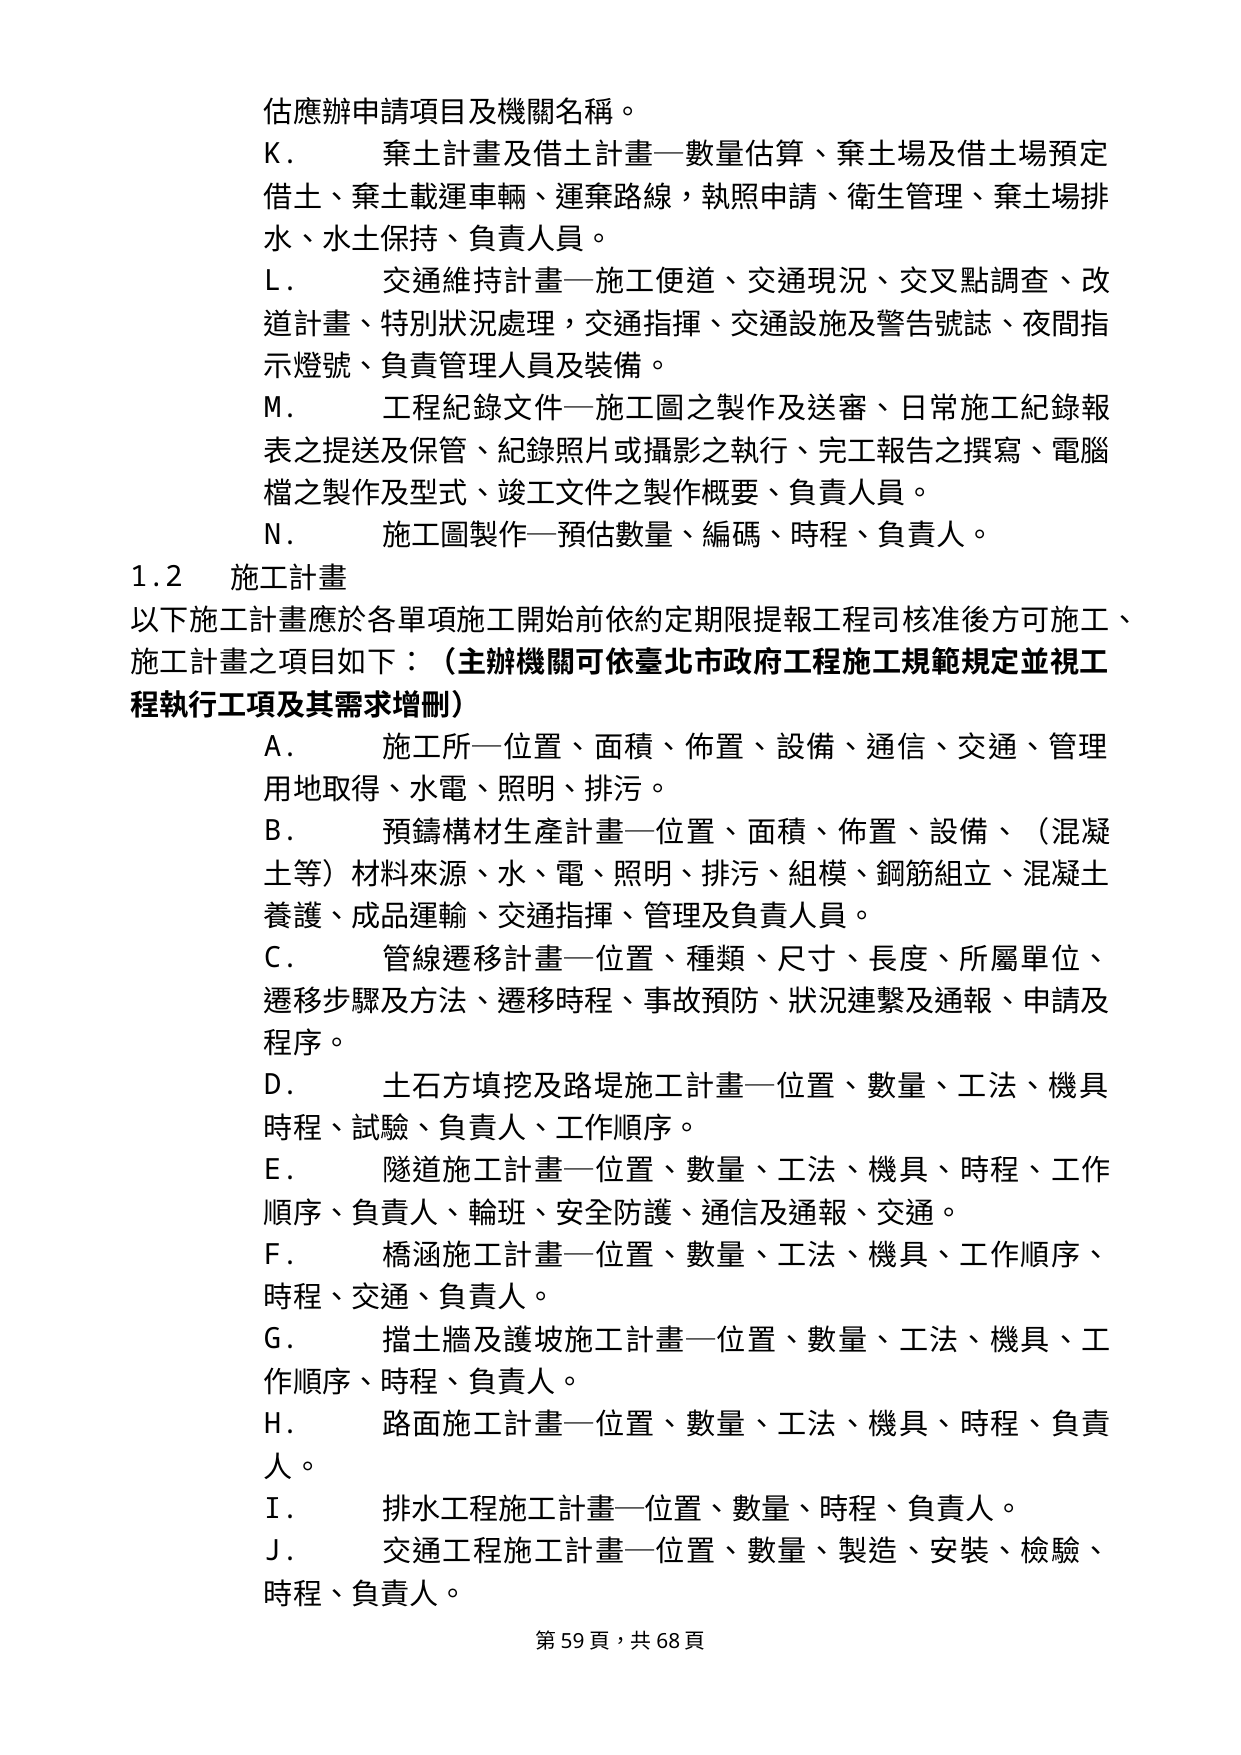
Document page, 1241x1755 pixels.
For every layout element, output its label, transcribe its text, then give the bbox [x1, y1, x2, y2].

text G. 擋土牆及護坡施工計畫─位置、數量、工法、機具、工作順序、時程、負責人。 [264, 1316, 1110, 1401]
text I. 排水工程施工計畫─位置、數量、時程、負責人。 [264, 1486, 1110, 1528]
text D. 土石方填挖及路堤施工計畫─位置、數量、工法、機具、時程、試驗、負責人、工作順序。 [264, 1062, 1110, 1147]
text L. 交通維持計畫─施工便道、交通現況、交叉點調查、改道計畫、特別狀況處理，交通指揮、交通設施及警告號誌、夜間指示燈號、負責管理人員及裝備。 [264, 258, 1110, 385]
text M. 工程紀錄文件─施工圖之製作及送審、日常施工紀錄報表之提送及保管、紀錄照片或攝影之執行、完工報告之撰寫、電腦檔之製作及型式、竣工文件之製作概要、負責人員。 [264, 385, 1110, 512]
text C. 管線遷移計畫─位置、種類、尺寸、長度、所屬單位、遷移步驟及方法、遷移時程、事故預防、狀況連繫及通報、申請及程序。 [264, 935, 1110, 1062]
text B. 預鑄構材生產計畫─位置、面積、佈置、設備、（混凝土等）材料來源、水、電、照明、排污、組模、鋼筋組立、混凝土養護、成品運輸、交通指揮、管理及負責人員。 [264, 808, 1110, 935]
text N. 施工圖製作─預估數量、編碼、時程、負責人。 [264, 512, 1110, 554]
text 1.2 施工計畫 [130, 554, 1110, 597]
text H. 路面施工計畫─位置、數量、工法、機具、時程、負責人。 [264, 1401, 1110, 1486]
text K. 棄土計畫及借土計畫─數量估算、棄土場及借土場預定、借土、棄土載運車輛、運棄路線，執照申請、衛生管理、棄土場排水、水土保持、負責人員。 [264, 131, 1110, 258]
text 估應辦申請項目及機關名稱。 [264, 89, 1110, 131]
text J. 交通工程施工計畫─位置、數量、製造、安裝、檢驗、時程、負責人。 [264, 1528, 1110, 1613]
text 以下施工計畫應於各單項施工開始前依約定期限提報工程司核准後方可施工、施工計畫之項目如下：（主辦機關可依臺北市政府工程施工規範規定並視工程執行工項及其需求增刪） [130, 597, 1110, 723]
text A. 施工所─位置、面積、佈置、設備、通信、交通、管理、用地取得、水電、照明、排污。 [264, 723, 1110, 808]
text E. 隧道施工計畫─位置、數量、工法、機具、時程、工作順序、負責人、輪班、安全防護、通信及通報、交通。 [264, 1147, 1110, 1232]
text F. 橋涵施工計畫─位置、數量、工法、機具、工作順序、時程、交通、負責人。 [264, 1232, 1110, 1316]
